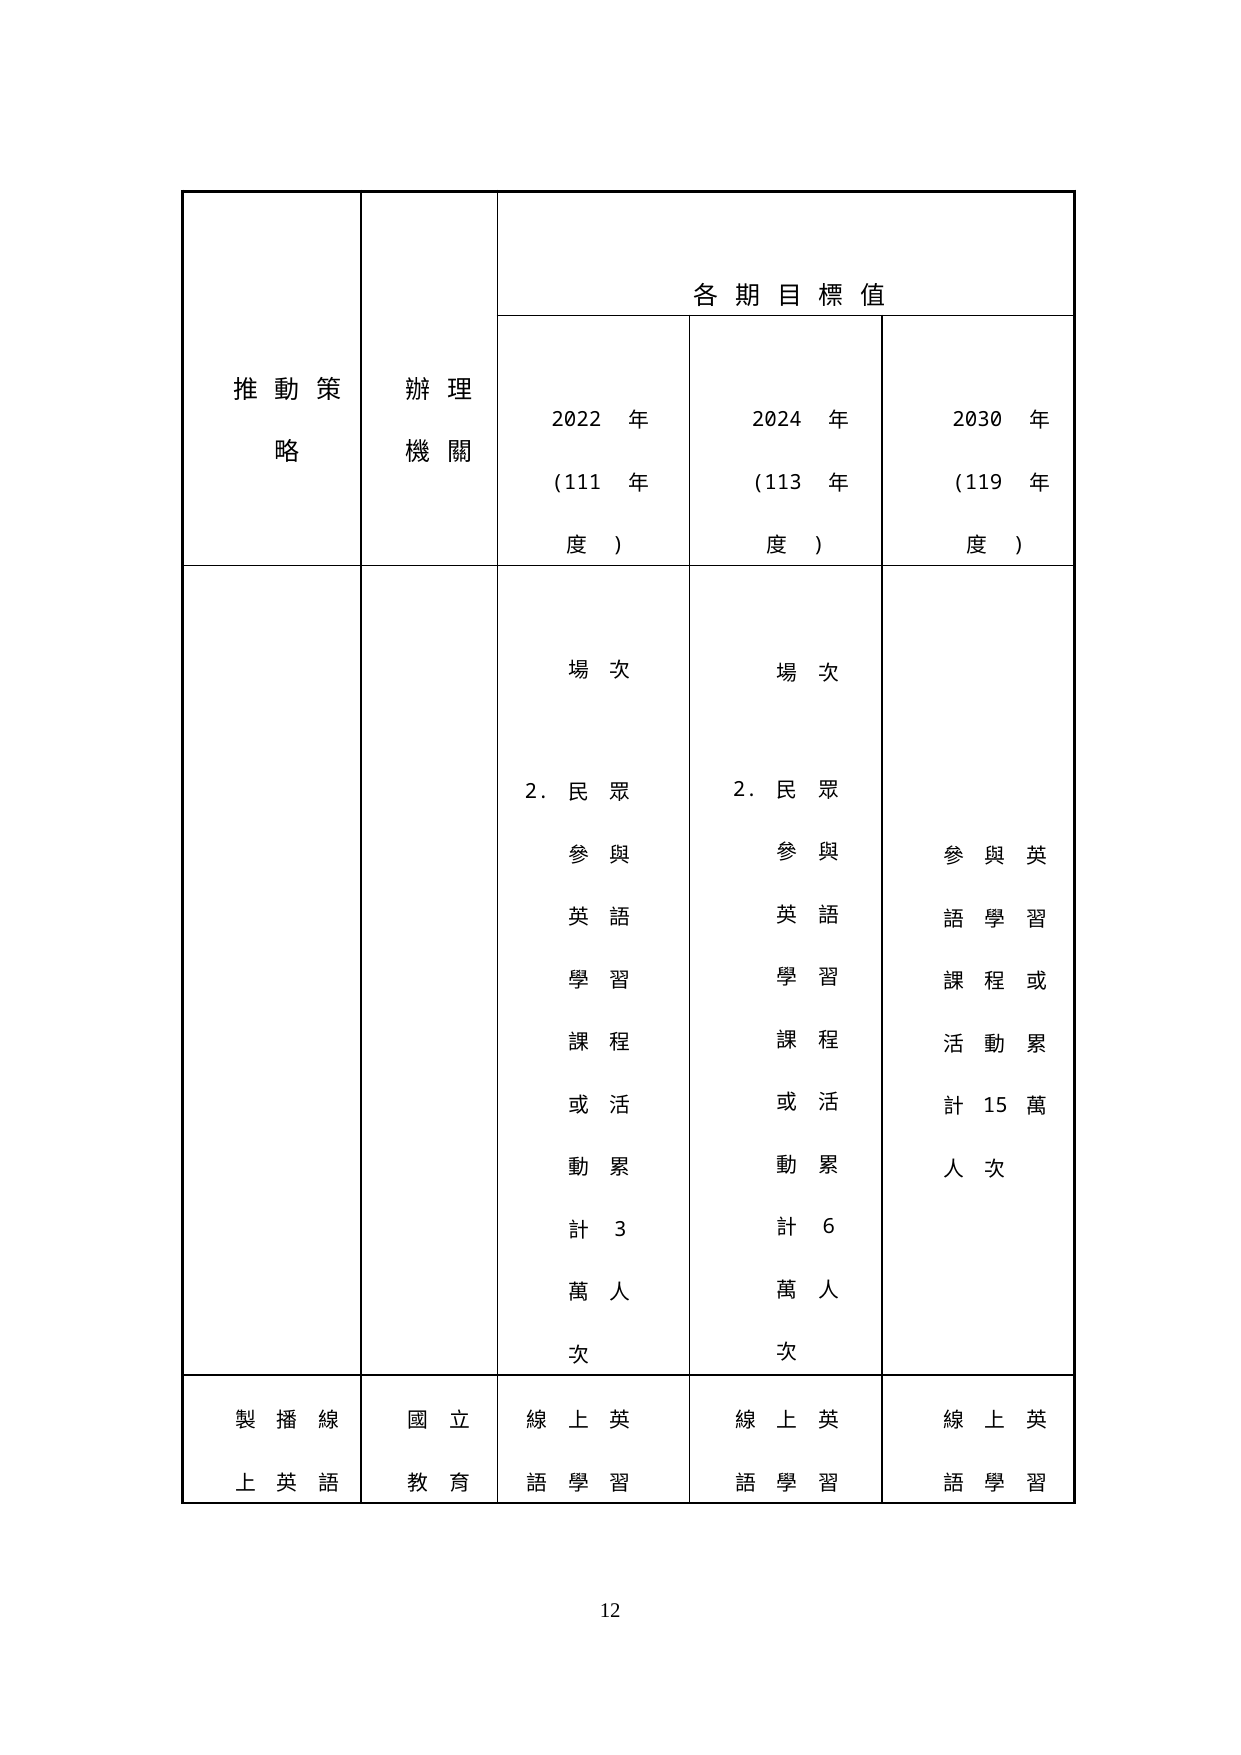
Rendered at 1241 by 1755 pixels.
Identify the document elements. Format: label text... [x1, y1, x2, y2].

table_cell 2024年(113年度) [690, 316, 881, 564]
table_cell 國立教育 [362, 1376, 497, 1502]
table_cell [184, 566, 360, 1374]
table_header 辦理機關 [362, 193, 497, 564]
table_cell 製播線上英語 [184, 1376, 360, 1502]
table_cell 場次 2.民眾參與英語學習課程或活動累計6萬人次 [690, 566, 881, 1374]
table_cell 場次 2.民眾參與英語學習課程或活動累計3萬人次 [498, 566, 689, 1374]
table_cell [362, 566, 497, 1374]
table_header 各期目標值 [498, 193, 1073, 314]
table_cell 線上英語學習 [883, 1376, 1073, 1502]
table_header 推動策略 [184, 193, 360, 564]
table_cell 線上英語學習 [690, 1376, 881, 1502]
table_cell 2022年(111年度) [498, 316, 689, 564]
table_cell 線上英語學習 [498, 1376, 689, 1502]
table_cell 2030年(119年度) [883, 316, 1073, 564]
table_cell 參與英語學習課程或活動累計15萬人次 [883, 566, 1073, 1374]
